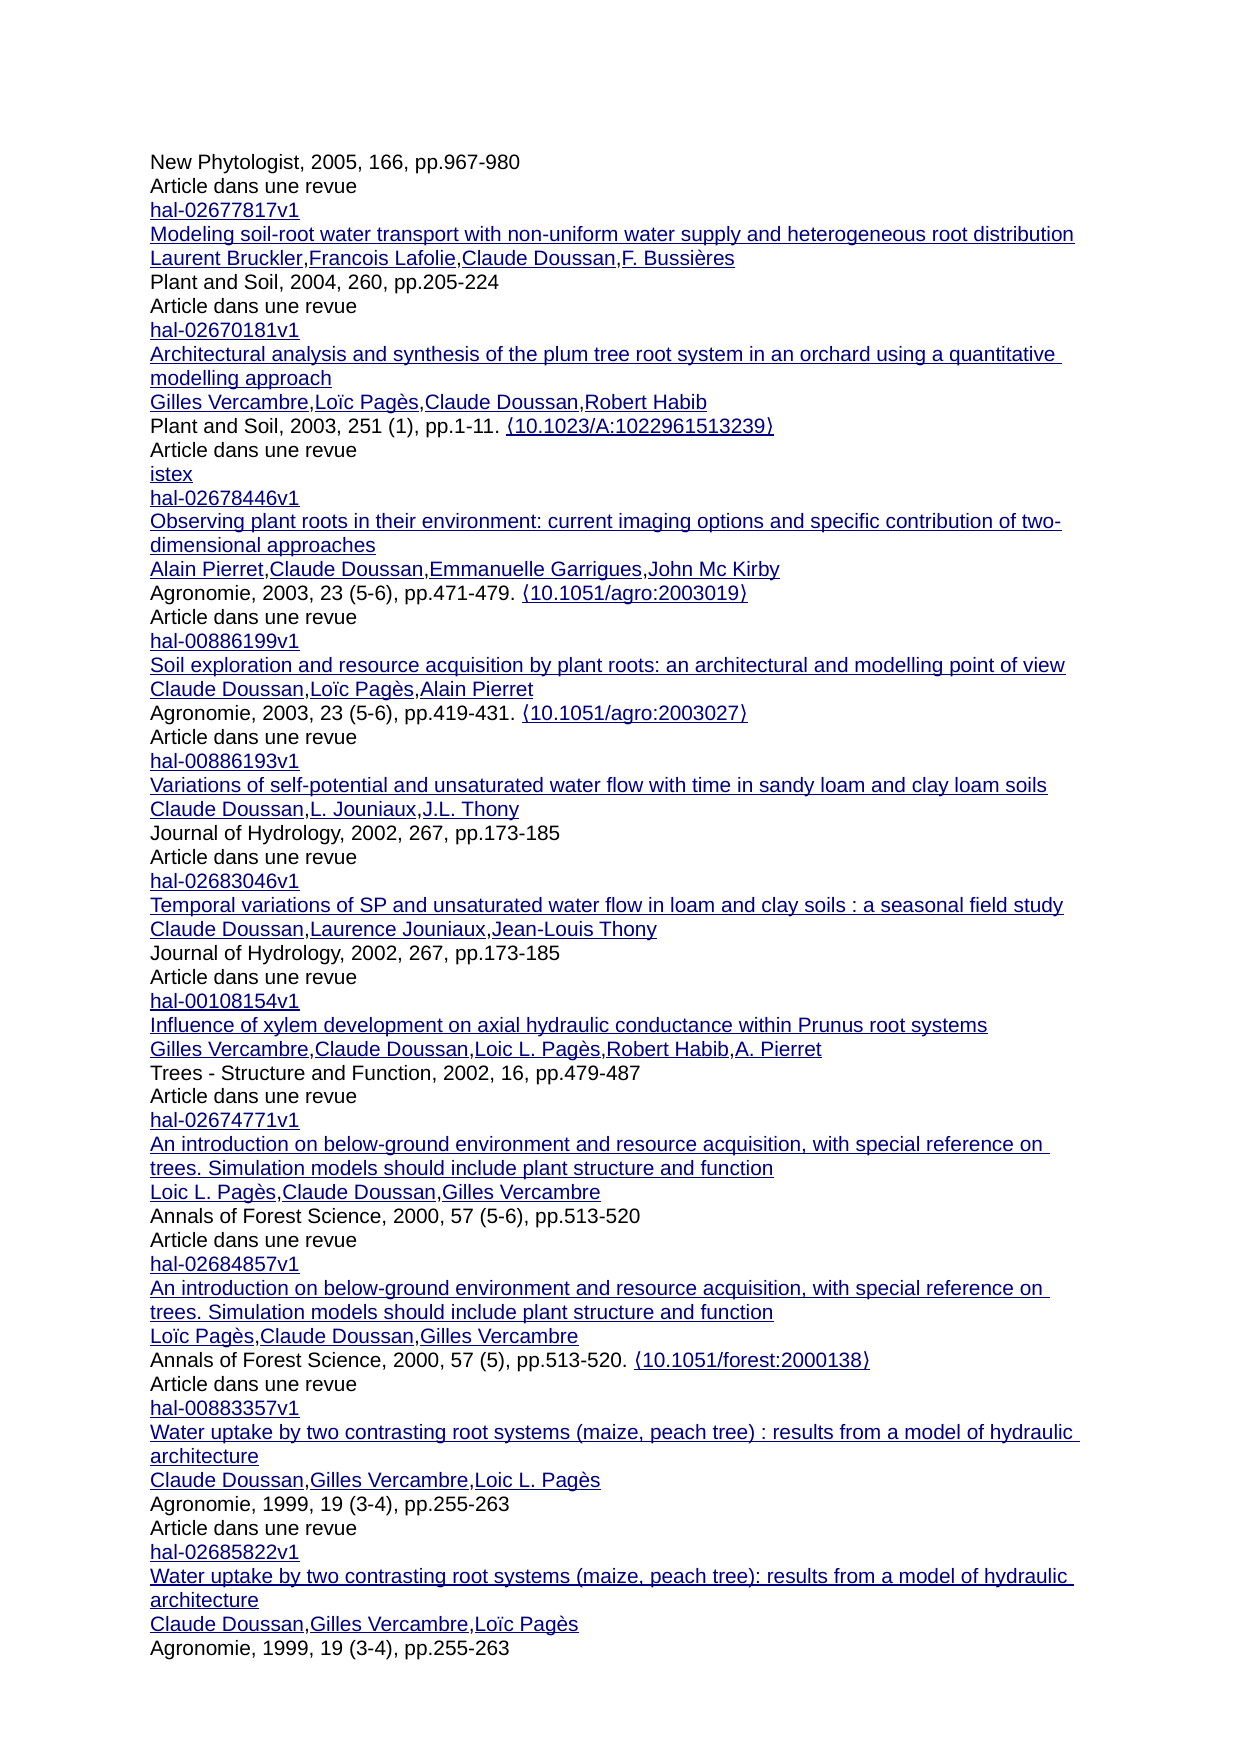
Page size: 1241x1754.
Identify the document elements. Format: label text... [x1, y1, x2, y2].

table_cell An introduction on below-ground environment and resource acquisition, with special reference on trees. Simulation models should include plant structure and function Loïc Pagès,Claude Doussan,Gilles Vercambre Annals of Forest Science, 2000, 57 (5), pp.513-520. ⟨10.1051/forest:2000138⟩ Article dans une revue hal-00883357v1 [150, 1276, 1090, 1420]
table_cell Variations of self-potential and unsaturated water flow with time in sandy loam and clay loam soils Claude Doussan,L. Jouniaux,J.L. Thony Journal of Hydrology, 2002, 267, pp.173-185 Article dans une revue hal-02683046v1 [150, 773, 1090, 893]
table_cell Modeling soil-root water transport with non-uniform water supply and heterogeneous root distribution Laurent Bruckler,Francois Lafolie,Claude Doussan,F. Bussières Plant and Soil, 2004, 260, pp.205-224 Article dans une revue hal-02670181v1 [150, 222, 1090, 342]
table_cell Temporal variations of SP and unsaturated water flow in loam and clay soils : a seasonal field study Claude Doussan,Laurence Jouniaux,Jean-Louis Thony Journal of Hydrology, 2002, 267, pp.173-185 Article dans une revue hal-00108154v1 [150, 893, 1090, 1012]
table_cell Influence of xylem development on axial hydraulic conductance within Prunus root systems Gilles Vercambre,Claude Doussan,Loic L. Pagès,Robert Habib,A. Pierret Trees - Structure and Function, 2002, 16, pp.479-487 Article dans une revue hal-02674771v1 [150, 1013, 1090, 1132]
table_cell An introduction on below-ground environment and resource acquisition, with special reference on trees. Simulation models should include plant structure and function Loic L. Pagès,Claude Doussan,Gilles Vercambre Annals of Forest Science, 2000, 57 (5-6), pp.513-520 Article dans une revue hal-02684857v1 [150, 1132, 1090, 1276]
table_cell New Phytologist, 2005, 166, pp.967-980 Article dans une revue hal-02677817v1 [150, 150, 1090, 222]
table_cell Soil exploration and resource acquisition by plant roots: an architectural and modelling point of view Claude Doussan,Loïc Pagès,Alain Pierret Agronomie, 2003, 23 (5-6), pp.419-431. ⟨10.1051/agro:2003027⟩ Article dans une revue hal-00886193v1 [150, 653, 1090, 773]
table_cell Water uptake by two contrasting root systems (maize, peach tree): results from a model of hydraulic architecture Claude Doussan,Gilles Vercambre,Loïc Pagès Agronomie, 1999, 19 (3-4), pp.255-263 [150, 1564, 1090, 1659]
table_cell Water uptake by two contrasting root systems (maize, peach tree) : results from a model of hydraulic architecture Claude Doussan,Gilles Vercambre,Loic L. Pagès Agronomie, 1999, 19 (3-4), pp.255-263 Article dans une revue hal-02685822v1 [150, 1420, 1090, 1563]
table_cell Architectural analysis and synthesis of the plum tree root system in an orchard using a quantitative modelling approach Gilles Vercambre,Loïc Pagès,Claude Doussan,Robert Habib Plant and Soil, 2003, 251 (1), pp.1-11. ⟨10.1023/A:1022961513239⟩ Article dans une revue istex hal-02678446v1 [150, 342, 1090, 509]
table_cell Observing plant roots in their environment: current imaging options and specific contribution of two-dimensional approaches Alain Pierret,Claude Doussan,Emmanuelle Garrigues,John Mc Kirby Agronomie, 2003, 23 (5-6), pp.471-479. ⟨10.1051/agro:2003019⟩ Article dans une revue hal-00886199v1 [150, 509, 1090, 653]
